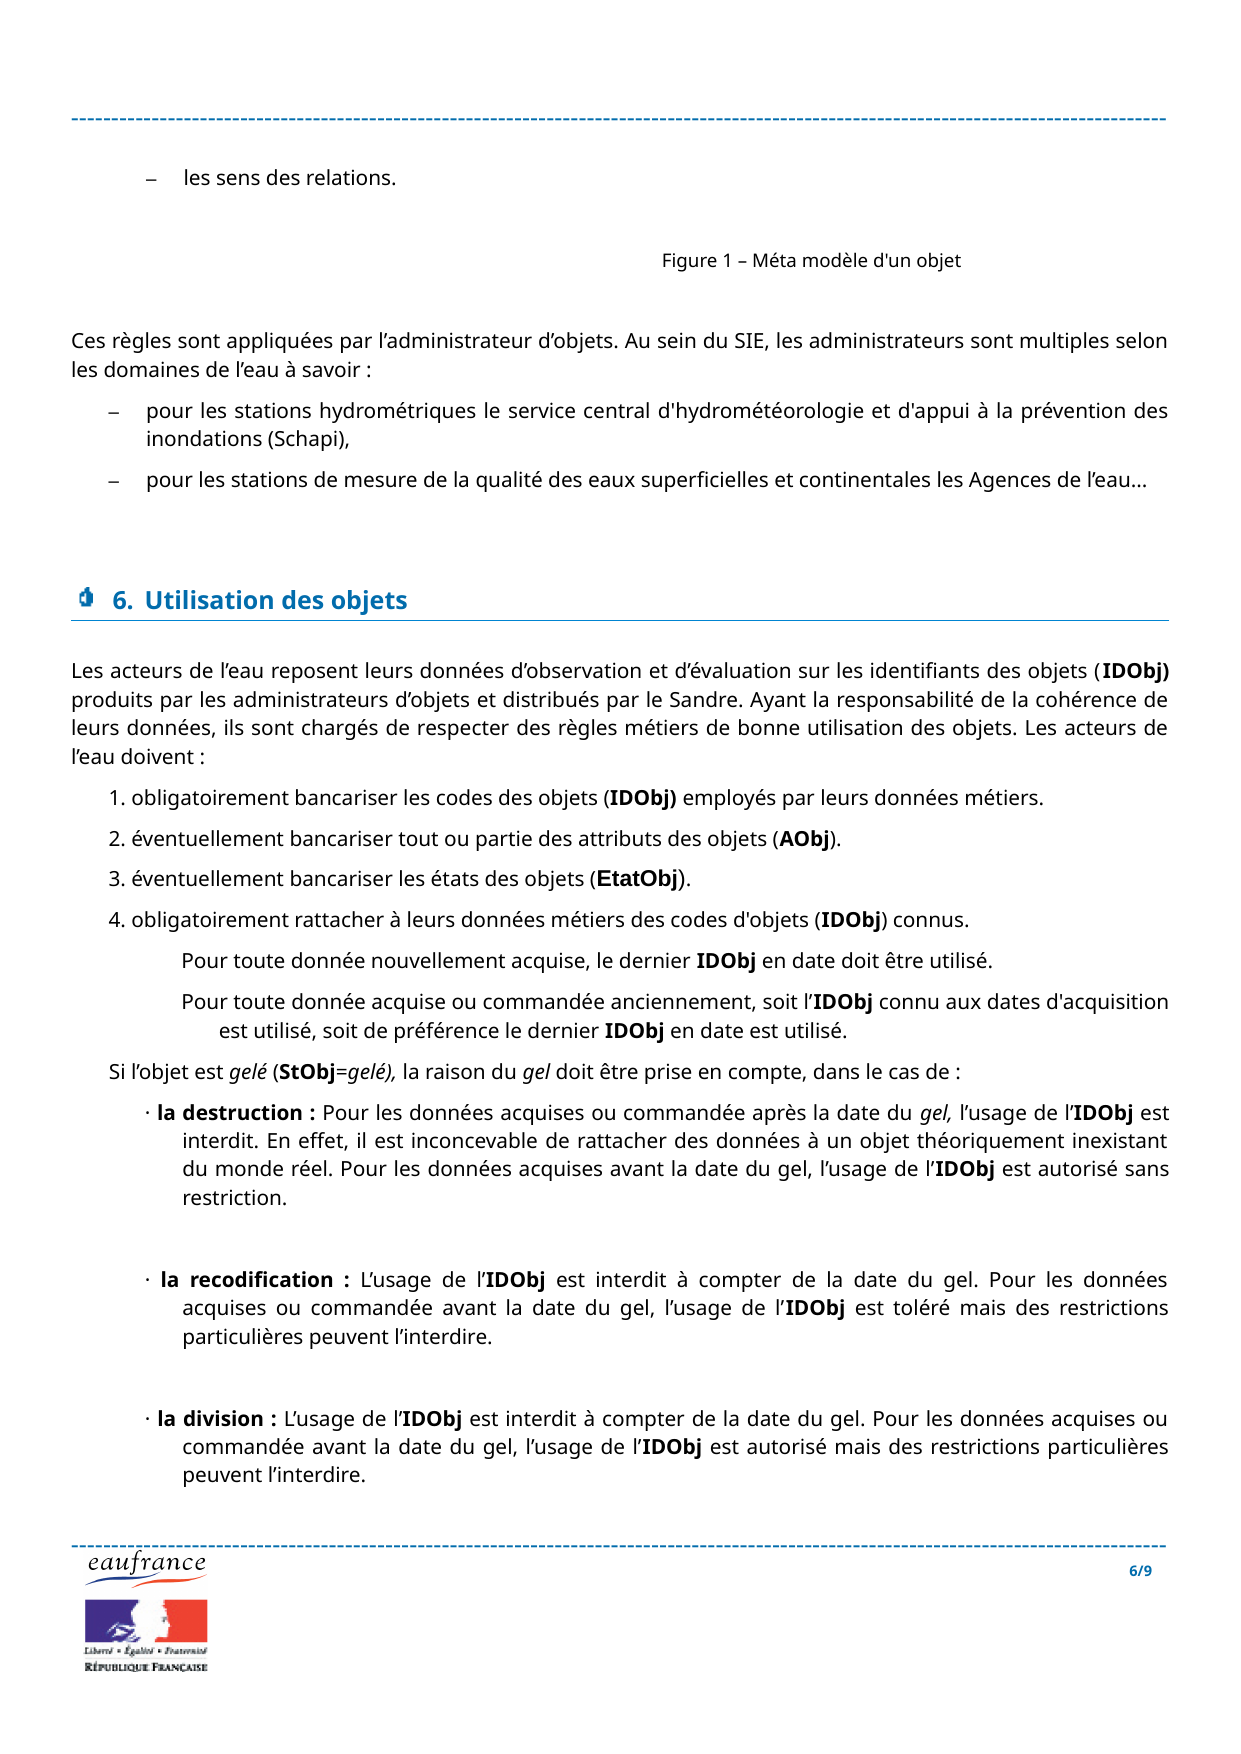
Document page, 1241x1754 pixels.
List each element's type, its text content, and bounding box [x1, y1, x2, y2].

text 1. obligatoirement bancariser les codes des objets (IDObj) employés par leurs données métiers. [108, 783, 1169, 811]
text 2. éventuellement bancariser tout ou partie des attributs des objets (AObj). [108, 824, 1169, 852]
text Figure 1 – Méta modèle d'un objet [71, 245, 1169, 273]
list pour les stations de mesure de la qualité des eaux superficielles et continentales les Agences de l’eau... [108, 465, 1169, 494]
text Pour toute donnée acquise ou commandée anciennement, soit l’IDObj connu aux dates d'acquisition est utilisé, soit de préférence le dernier IDObj en date est utilisé. [181, 987, 1169, 1044]
text · la recodification : L’usage de l’IDObj est interdit à compter de la date du gel. Pour les données acquises ou commandée avant la date du gel, l’usage de l’IDObj est toléré mais des restrictions particulières peuvent l’interdire. [144, 1265, 1169, 1350]
text 3. éventuellement bancariser les états des objets (EtatObj). [108, 864, 1169, 893]
subtitle Utilisation des objets [71, 577, 1169, 620]
list les sens des relations. [146, 163, 1169, 191]
text · la destruction : Pour les données acquises ou commandée après la date du gel, l’usage de l’IDObj est interdit. En effet, il est inconcevable de rattacher des données à un objet théoriquement inexistant du monde réel. Pour les données acquises avant la date du gel, l’usage de l’IDObj est autorisé sans restriction. [144, 1098, 1169, 1211]
text 4. obligatoirement rattacher à leurs données métiers des codes d'objets (IDObj) connus. [108, 906, 1169, 934]
picture [83, 1548, 209, 1672]
list pour les stations hydrométriques le service central d'hydrométéorologie et d'appui à la prévention des inondations (Schapi), [108, 396, 1169, 453]
text Ces règles sont appliquées par l’administrateur d’objets. Au sein du SIE, les administrateurs sont multiples selon les domaines de l’eau à savoir : [71, 327, 1169, 383]
text Pour toute donnée nouvellement acquise, le dernier IDObj en date doit être utilisé. [181, 946, 1169, 975]
text · la division : L’usage de l’IDObj est interdit à compter de la date du gel. Pour les données acquises ou commandée avant la date du gel, l’usage de l’IDObj est autorisé mais des restrictions particulières peuvent l’interdire. [144, 1404, 1169, 1489]
text Si l’objet est gelé (StObj=gelé), la raison du gel doit être prise en compte, dans le cas de : [71, 1057, 1169, 1085]
text Les acteurs de l’eau reposent leurs données d’observation et d’évaluation sur les identifiants des objets (IDObj) produits par les administrateurs d’objets et distribués par le Sandre. Ayant la responsabilité de la cohérence de leurs données, ils sont chargés de respecter des règles métiers de bonne utilisation des objets. Les acteurs de l’eau doivent : [71, 656, 1169, 770]
